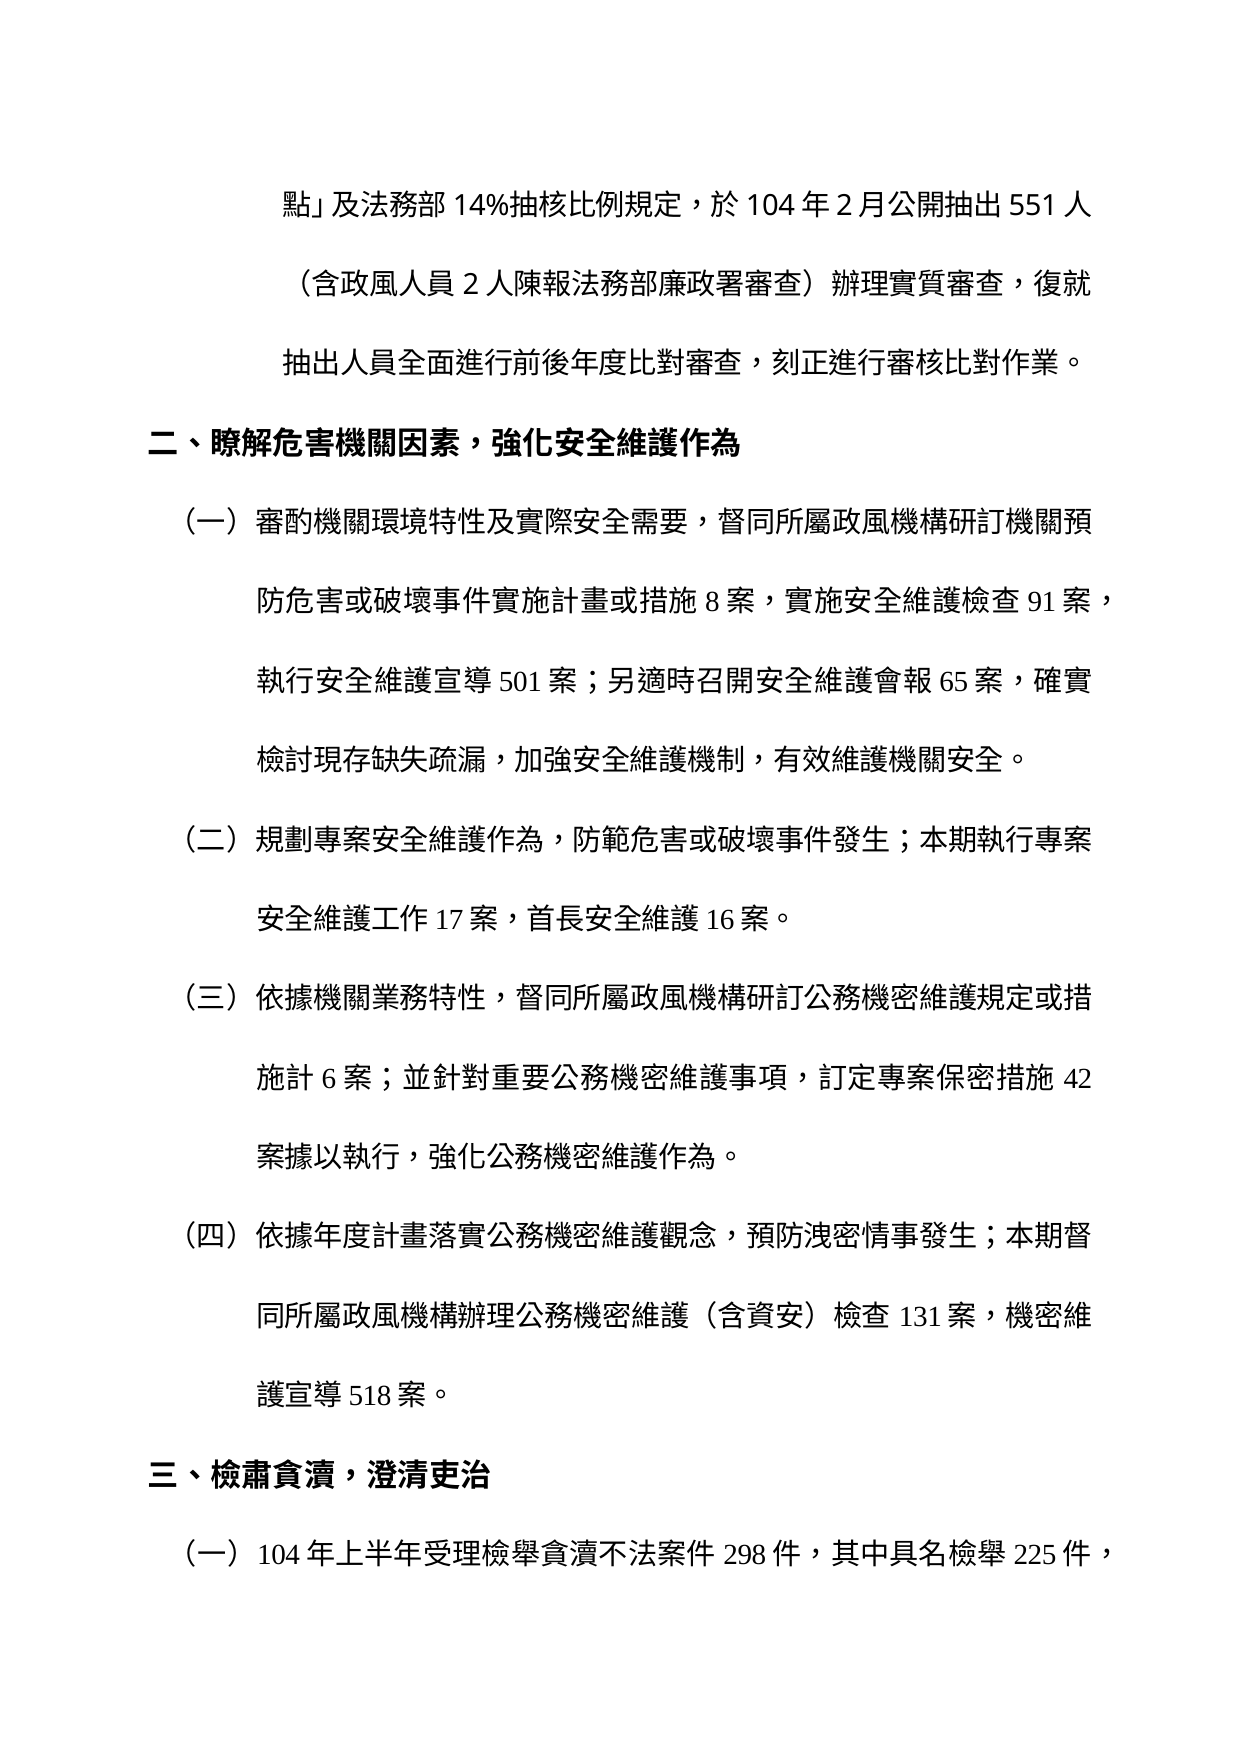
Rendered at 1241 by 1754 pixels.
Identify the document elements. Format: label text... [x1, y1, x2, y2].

text （四）依據年度計畫落實公務機密維護觀念，預防洩密情事發生；本期督同所屬政風機構辦理公務機密維護（含資安）檢查131案，機密維護宣導518案。 [167, 1194, 1092, 1433]
text 三、檢肅貪瀆，澄清吏治 [148, 1433, 1092, 1512]
text 點」及法務部14%抽核比例規定，於104年2月公開抽出551人（含政風人員2人陳報法務部廉政署審查）辦理實質審查，復就抽出人員全面進行前後年度比對審查，刻正進行審核比對作業。 [254, 163, 1092, 401]
text （一）104年上半年受理檢舉貪瀆不法案件298件，其中具名檢舉225件，匿名檢舉73件，均審慎依法令查處，處理結果為：辦理行政處理40案、澄清結案（含列參及其他）者72案，餘函送權責機關參處或妥慎查處中。 [167, 1512, 1092, 1591]
text （二）規劃專案安全維護作為，防範危害或破壞事件發生；本期執行專案安全維護工作17案，首長安全維護16案。 [167, 798, 1092, 956]
text （三）依據機關業務特性，督同所屬政風機構研訂公務機密維護規定或措施計6案；並針對重要公務機密維護事項，訂定專案保密措施42案據以執行，強化公務機密維護作為。 [167, 956, 1092, 1194]
text 二、瞭解危害機關因素，強化安全維護作為 [148, 401, 1092, 480]
text （一）審酌機關環境特性及實際安全需要，督同所屬政風機構研訂機關預防危害或破壞事件實施計畫或措施8案，實施安全維護檢查91案，執行安全維護宣導501案；另適時召開安全維護會報65案，確實檢討現存缺失疏漏，加強安全維護機制，有效維護機關安全。 [167, 480, 1092, 798]
